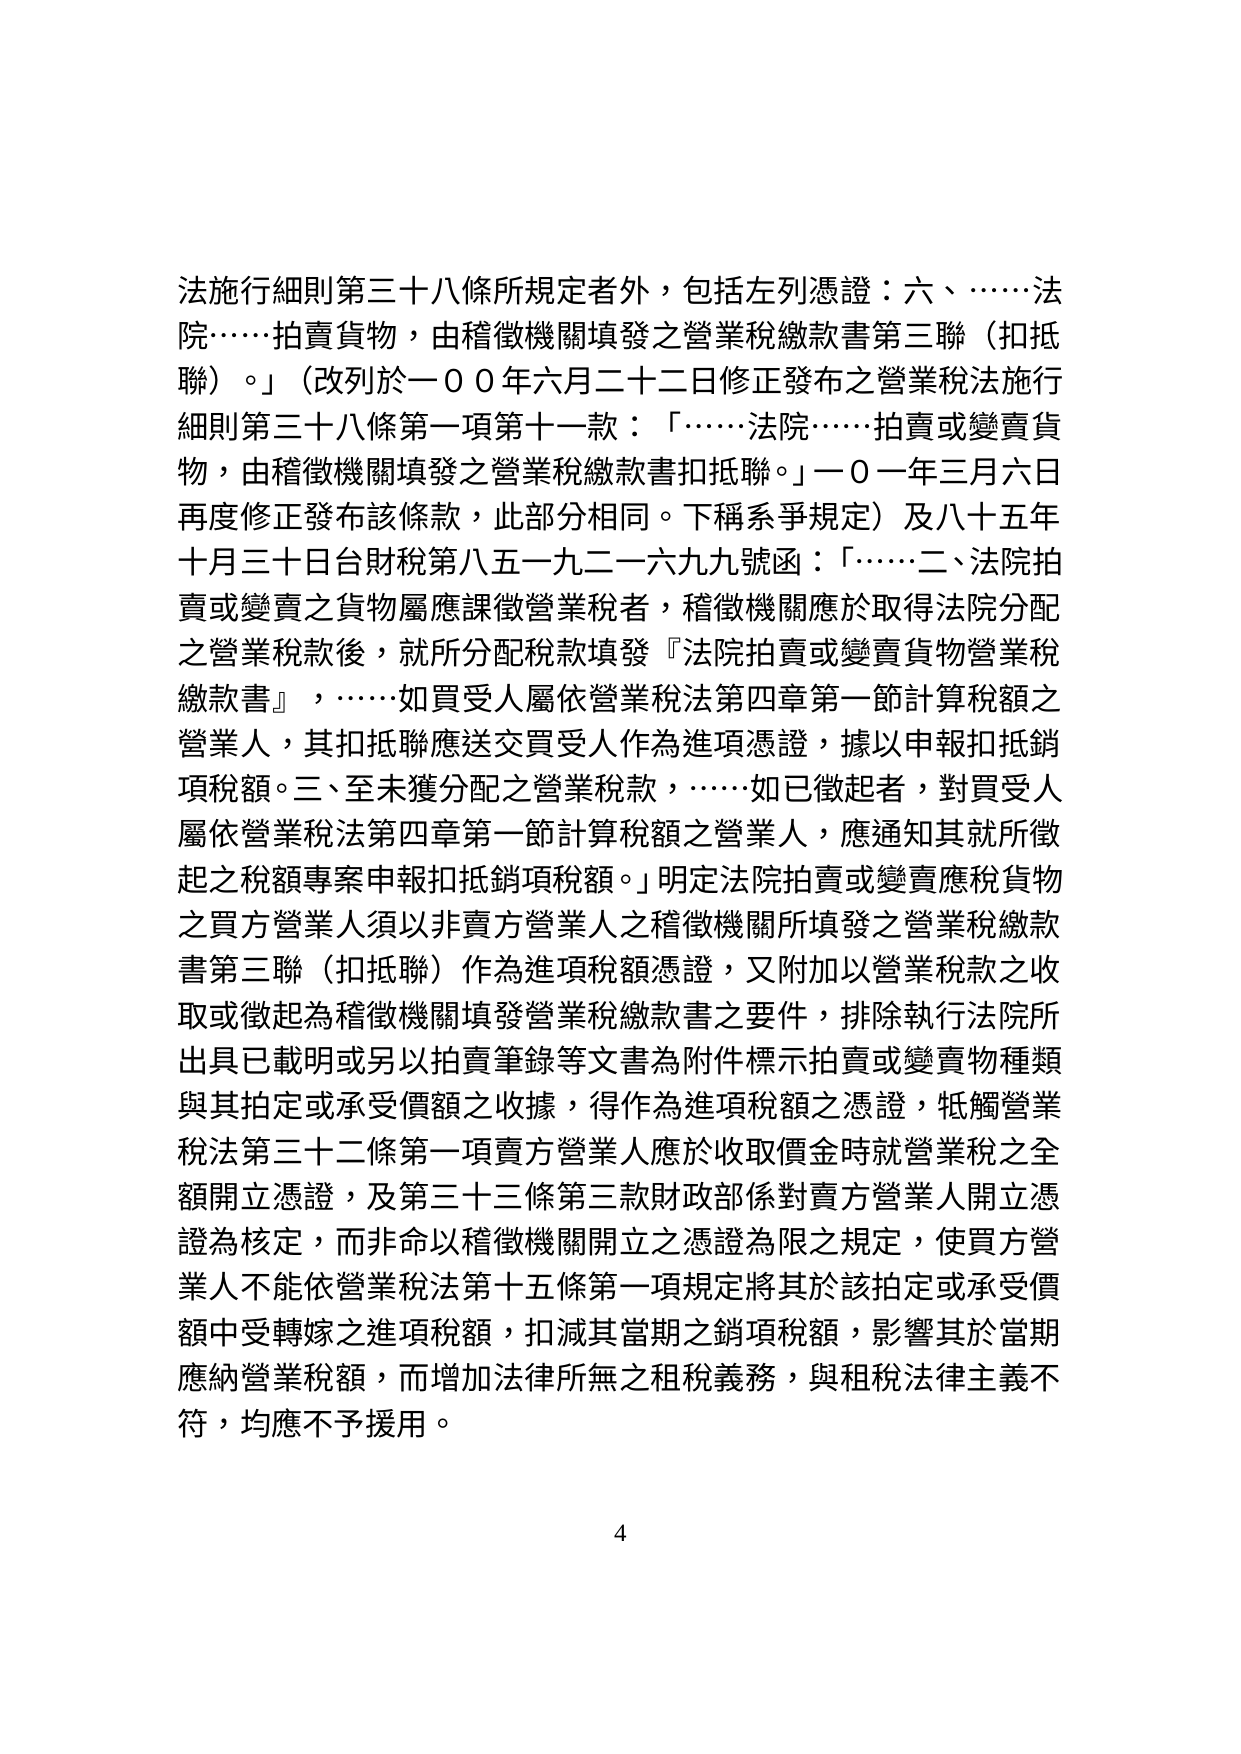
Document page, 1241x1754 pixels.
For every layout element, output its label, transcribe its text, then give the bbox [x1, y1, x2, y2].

text 法施行細則第三十八條所規定者外，包括左列憑證：六、……法院……拍賣貨物，由稽徵機關填發之營業稅繳款書第三聯（扣抵聯）。」（改列於一００年六月二十二日修正發布之營業稅法施行細則第三十八條第一項第十一款：「……法院……拍賣或變賣貨物，由稽徵機關填發之營業稅繳款書扣抵聯。」一０一年三月六日再度修正發布該條款，此部分相同。下稱系爭規定）及八十五年十月三十日台財稅第八五一九二一六九九號函：「……二、法院拍賣或變賣之貨物屬應課徵營業稅者，稽徵機關應於取得法院分配之營業稅款後，就所分配稅款填發『法院拍賣或變賣貨物營業稅繳款書』，……如買受人屬依營業稅法第四章第一節計算稅額之營業人，其扣抵聯應送交買受人作為進項憑證，據以申報扣抵銷項稅額。三、至未獲分配之營業稅款，……如已徵起者，對買受人屬依營業稅法第四章第一節計算稅額之營業人，應通知其就所徵起之稅額專案申報扣抵銷項稅額。」明定法院拍賣或變賣應稅貨物之買方營業人須以非賣方營業人之稽徵機關所填發之營業稅繳款書第三聯（扣抵聯）作為進項稅額憑證，又附加以營業稅款之收取或徵起為稽徵機關填發營業稅繳款書之要件，排除執行法院所出具已載明或另以拍賣筆錄等文書為附件標示拍賣或變賣物種類與其拍定或承受價額之收據，得作為進項稅額之憑證，牴觸營業稅法第三十二條第一項賣方營業人應於收取價金時就營業稅之全額開立憑證，及第三十三條第三款財政部係對賣方營業人開立憑證為核定，而非命以稽徵機關開立之憑證為限之規定，使買方營業人不能依營業稅法第十五條第一項規定將其於該拍定或承受價額中受轉嫁之進項稅額，扣減其當期之銷項稅額，影響其於當期應納營業稅額，而增加法律所無之租稅義務，與租稅法律主義不符，均應不予援用。 [177, 266, 1063, 1444]
